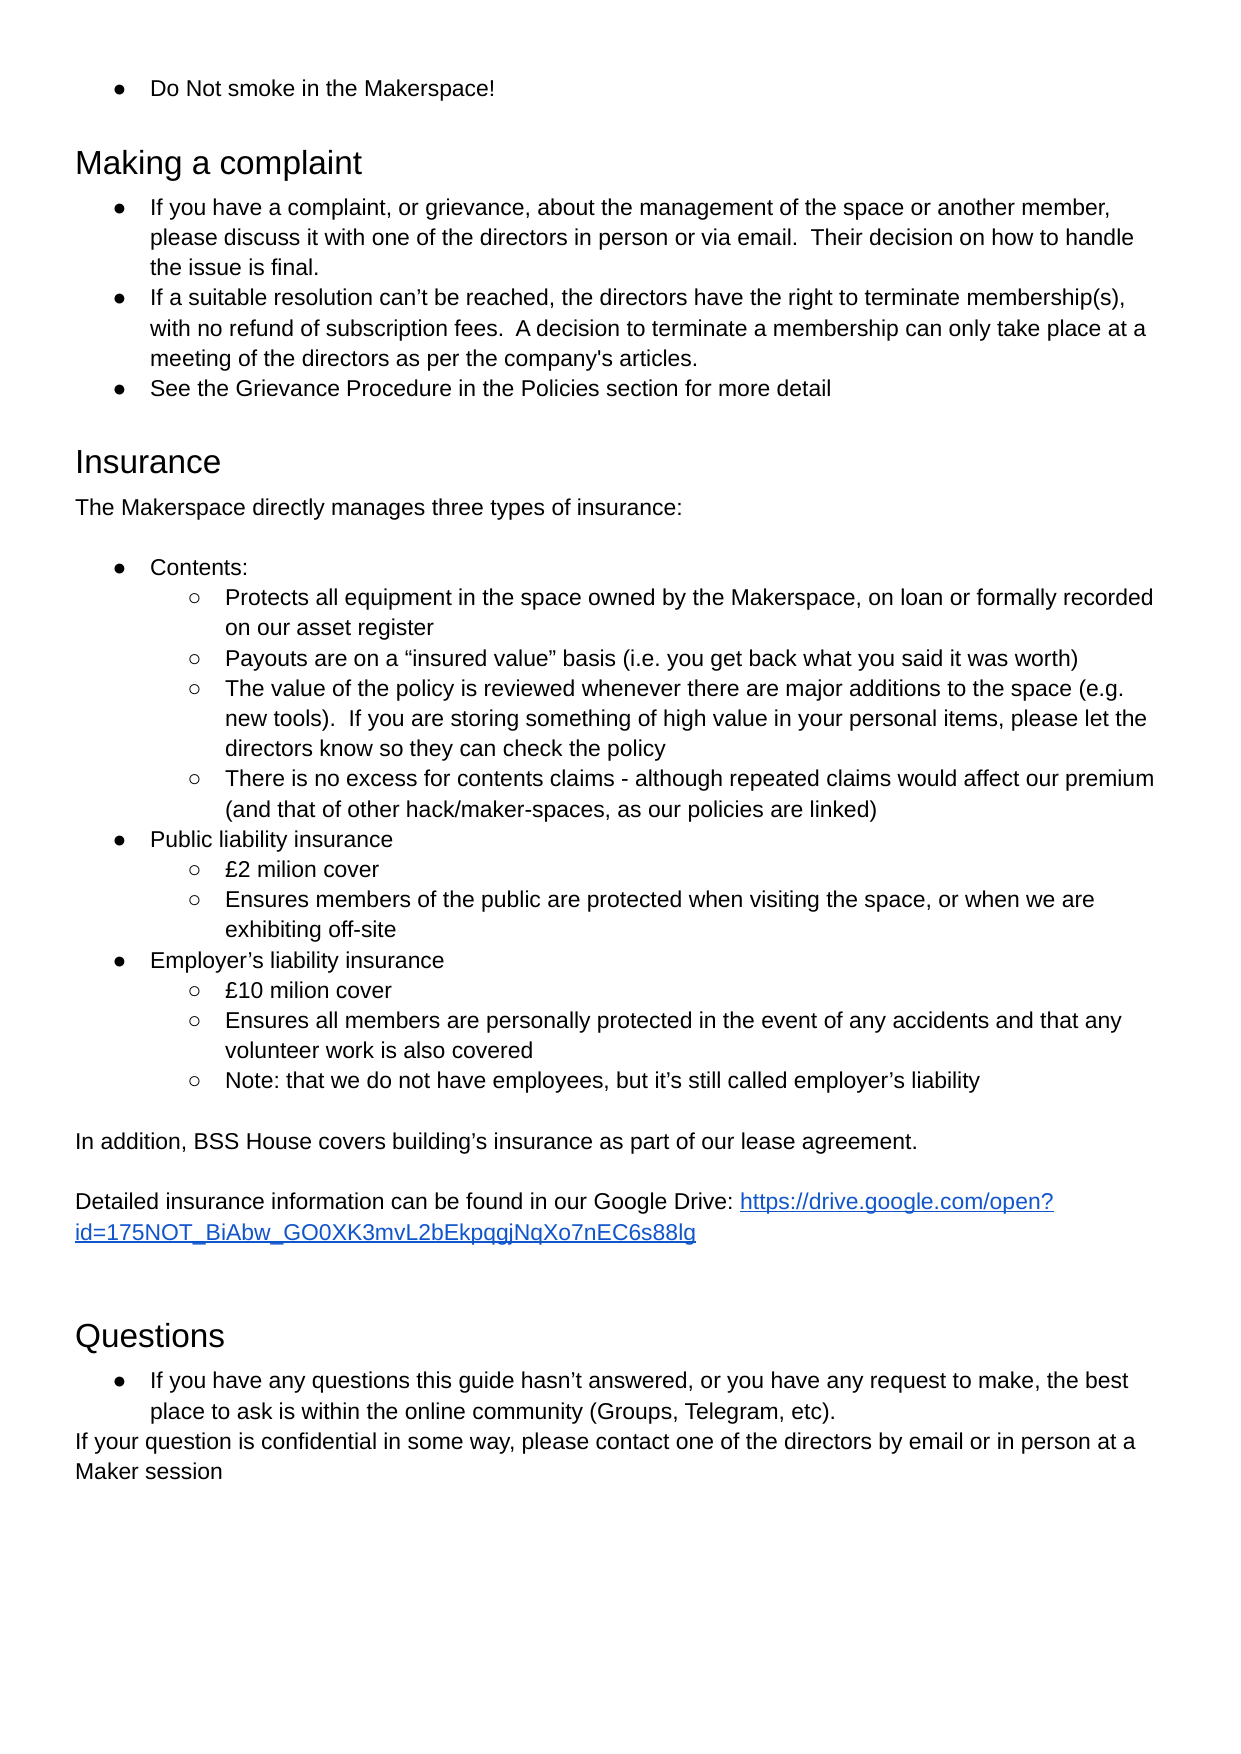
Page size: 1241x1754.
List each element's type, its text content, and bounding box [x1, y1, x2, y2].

list Public liability insurance [112, 826, 1165, 852]
list Employer’s liability insurance [112, 947, 1165, 973]
list If you have a complaint, or grievance, about the management of the space or another member, please discuss it with one of the directors in person or via email. Their decision on how to handle the issue is final. [112, 194, 1165, 280]
list Do Not smoke in the Makerspace! [112, 75, 1165, 101]
list See the Grievance Procedure in the Policies section for more detail [112, 375, 1165, 401]
list There is no excess for contents claims - although repeated claims would affect our premium (and that of other hack/maker-spaces, as our policies are linked) [187, 765, 1165, 822]
text Detailed insurance information can be found in our Google Drive: https://drive.google.com/open?id=175NOT_BiAbw_GO0XK3mvL2bEkpqgjNqXo7nEC6s88lg [75, 1188, 1165, 1245]
list The value of the policy is reviewed whenever there are major additions to the space (e.g. new tools). If you are storing something of high value in your personal items, please let the directors know so they can check the policy [187, 675, 1165, 762]
list Payouts are on a “insured value” basis (i.e. you get back what you said it was worth) [187, 644, 1165, 671]
subtitle Insurance [75, 443, 1165, 481]
subtitle Making a complaint [75, 143, 1165, 181]
list Contents: [112, 554, 1165, 580]
list If you have any questions this guide hasn’t answered, or you have any request to make, the best place to ask is within the online community (Groups, Telegram, etc). [112, 1367, 1165, 1424]
subtitle Questions [75, 1316, 1165, 1355]
list £2 milion cover [187, 856, 1165, 882]
text In addition, BSS House covers building’s insurance as part of our lease agreement. [75, 1128, 1165, 1154]
list £10 milion cover [187, 977, 1165, 1003]
list Ensures all members are personally protected in the event of any accidents and that any volunteer work is also covered [187, 1007, 1165, 1064]
list Ensures members of the public are protected when visiting the space, or when we are exhibiting off-site [187, 886, 1165, 943]
list Note: that we do not have employees, but it’s still called employer’s liability [187, 1067, 1165, 1094]
list Protects all equipment in the space owned by the Makerspace, on loan or formally recorded on our asset register [187, 584, 1165, 641]
list If a suitable resolution can’t be reached, the directors have the right to terminate membership(s), with no refund of subscription fees. A decision to terminate a membership can only take place at a meeting of the directors as per the company's articles. [112, 284, 1165, 371]
text If your question is confidential in some way, please contact one of the directors by email or in person at a Maker session [75, 1428, 1165, 1484]
text The Makerspace directly manages three types of insurance: [75, 493, 1165, 520]
